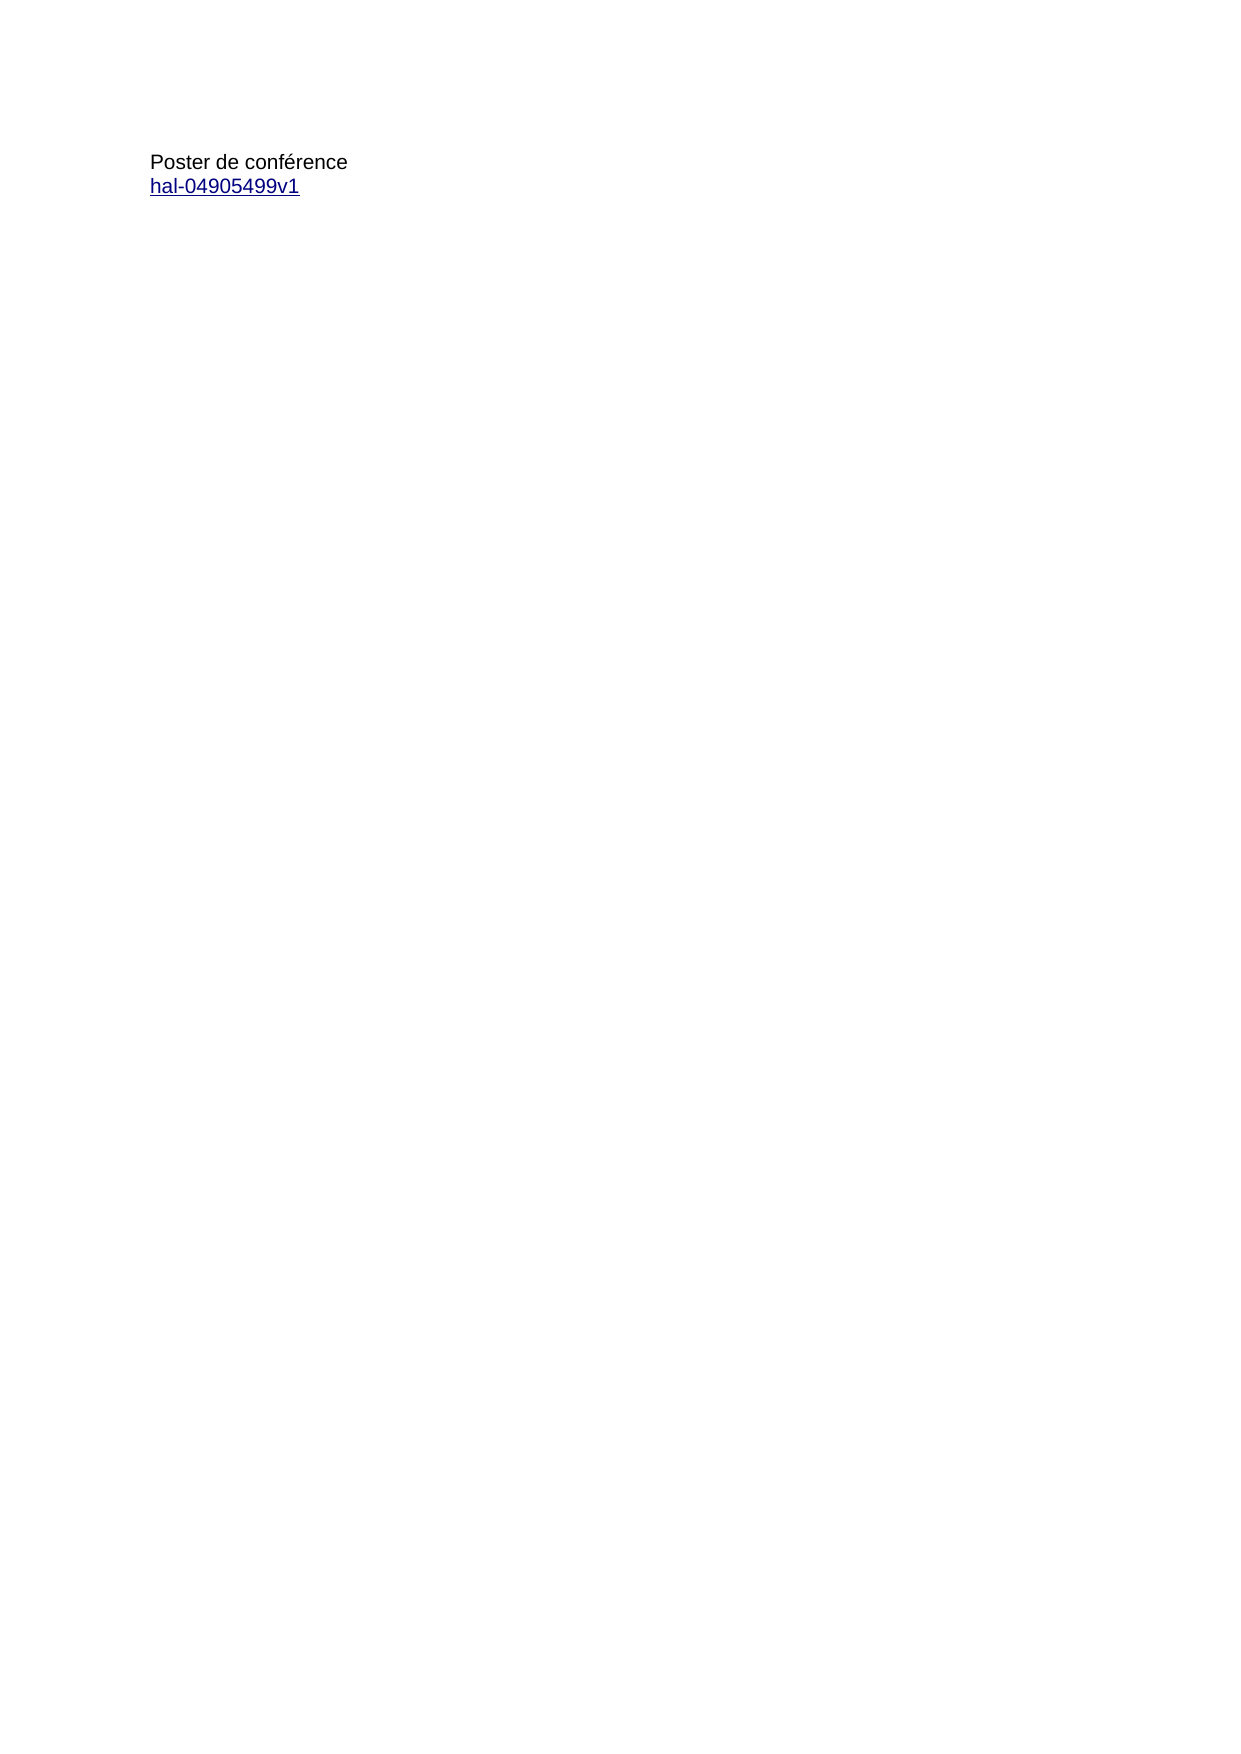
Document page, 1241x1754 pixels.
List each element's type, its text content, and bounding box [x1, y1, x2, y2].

table_header Poster de conférence hal-04905499v1 [150, 150, 1090, 198]
